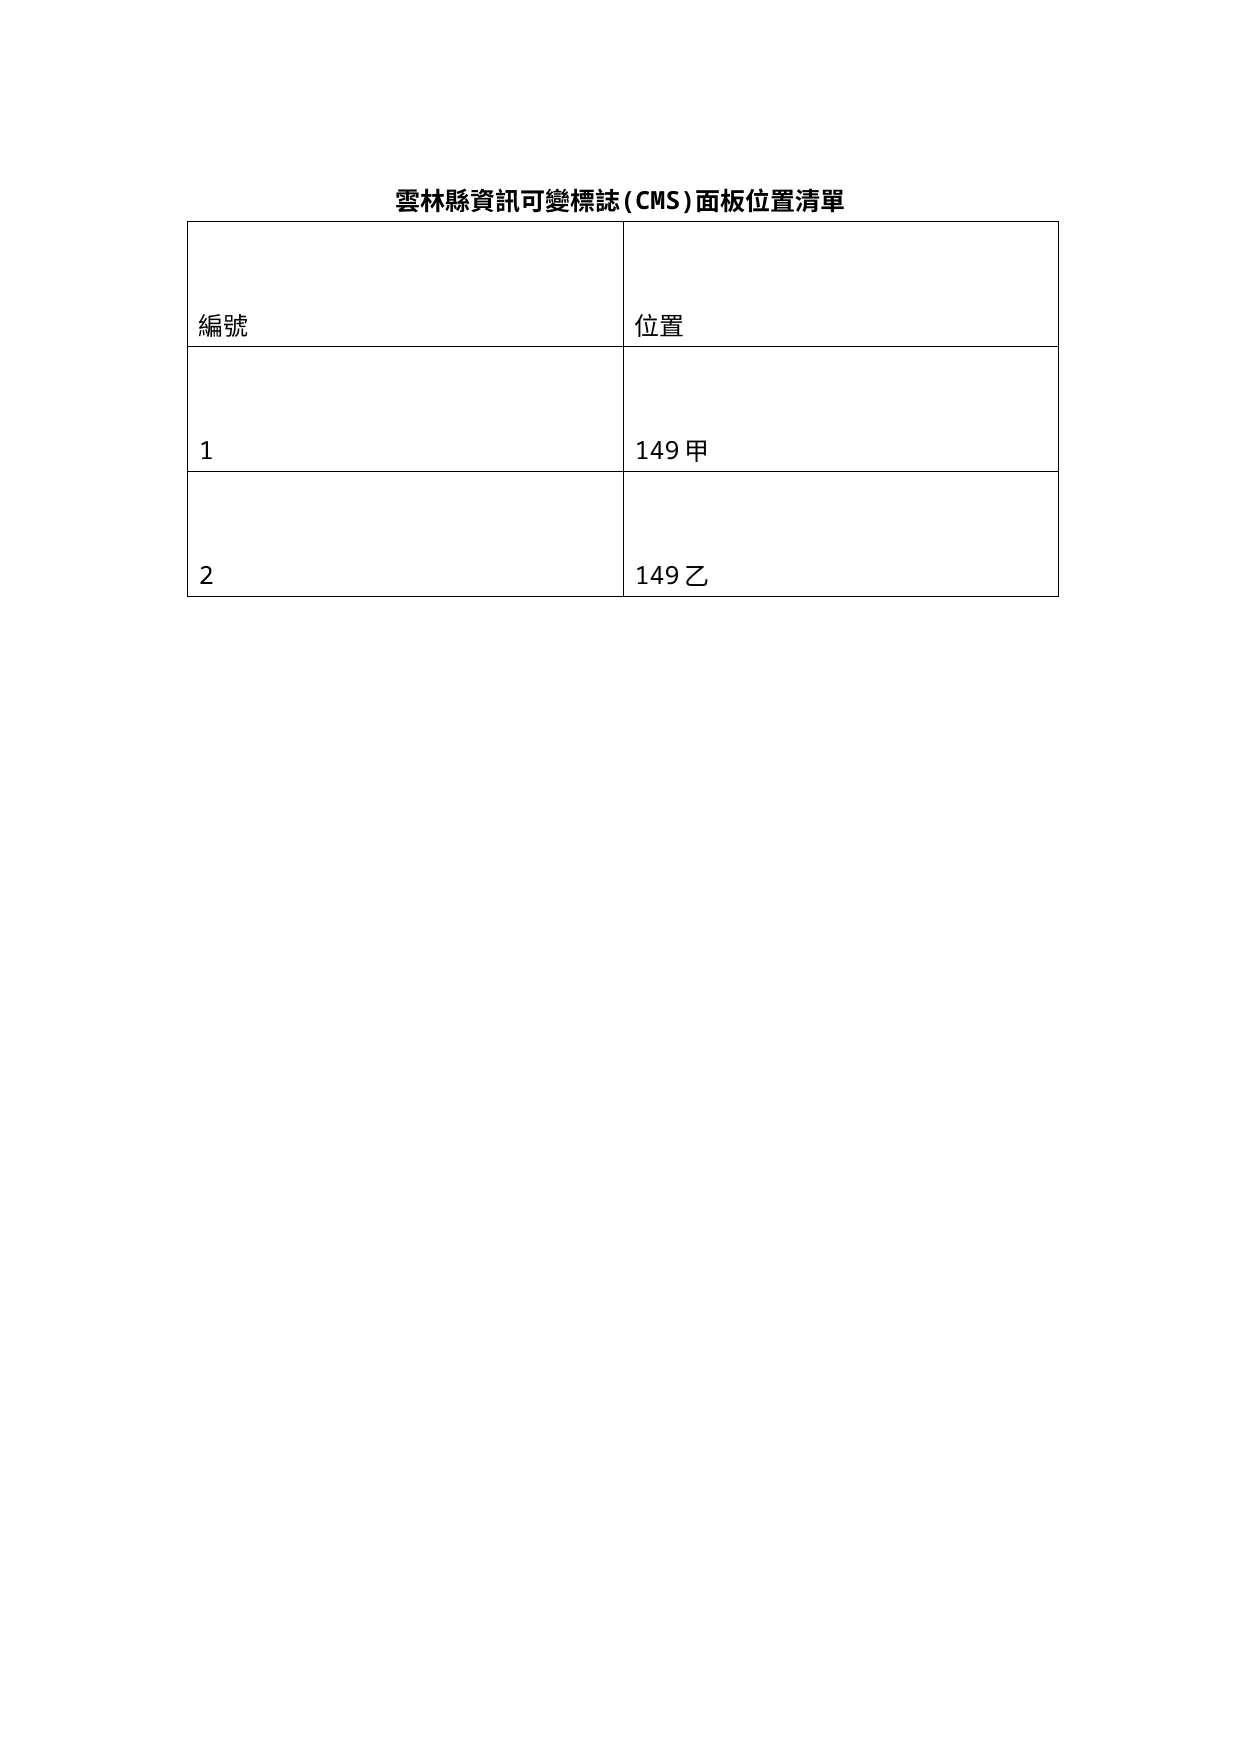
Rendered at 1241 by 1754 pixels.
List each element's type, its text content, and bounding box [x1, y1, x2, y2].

table_header 編號 [188, 222, 623, 346]
table_header 位置 [624, 222, 1058, 346]
table_cell 149甲 [624, 347, 1058, 471]
table_cell 2 [188, 472, 623, 596]
table_cell 1 [188, 347, 623, 471]
table_cell 149乙 [624, 472, 1058, 596]
text 雲林縣資訊可變標誌(CMS)面板位置清單 [187, 158, 1053, 221]
